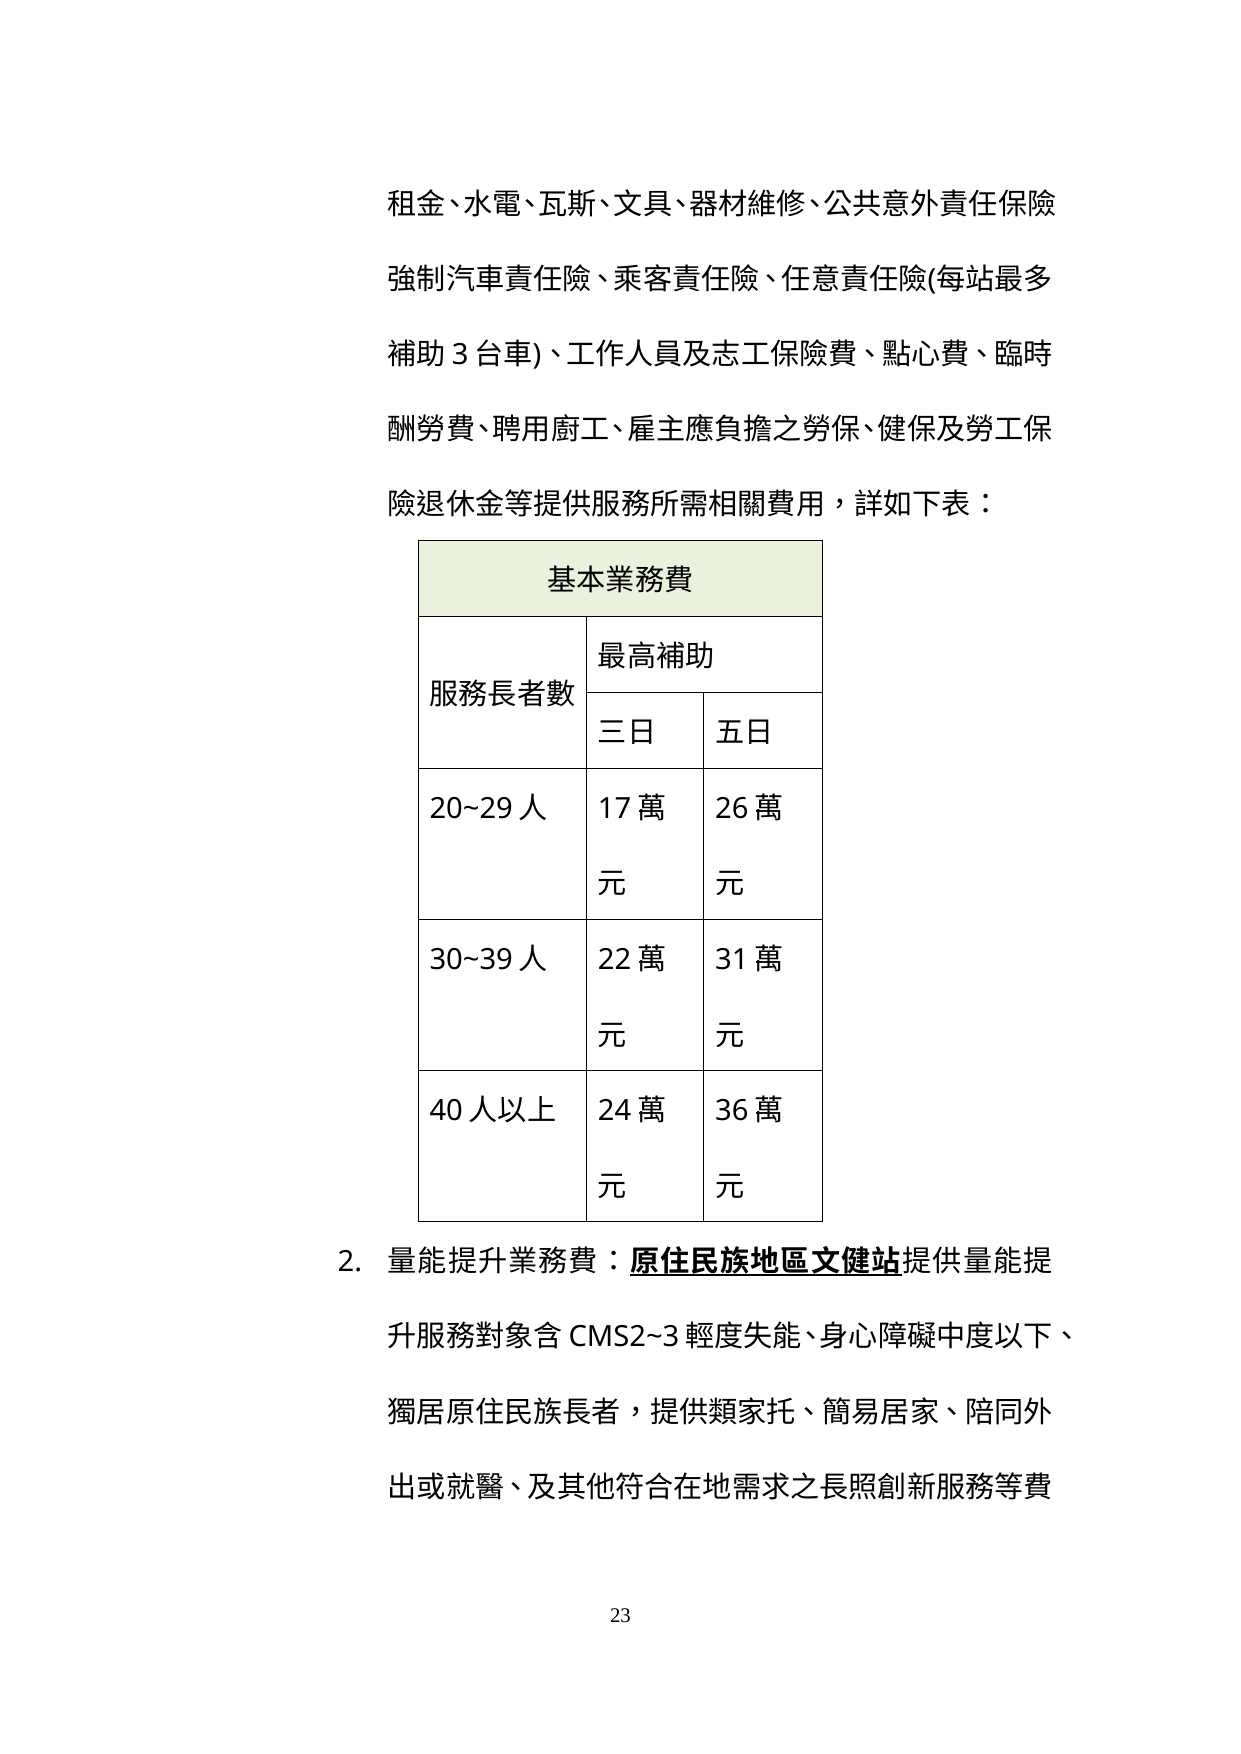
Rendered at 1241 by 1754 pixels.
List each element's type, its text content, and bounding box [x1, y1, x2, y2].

table_cell 26萬元 [704, 769, 822, 919]
table_cell 最高補助 [587, 617, 822, 692]
table_cell 30~39人 [419, 920, 586, 1070]
table_header 基本業務費 [419, 541, 822, 616]
list 量能提升業務費：原住民族地區文健站提供量能提升服務對象含CMS2~3輕度失能、身心障礙中度以下、獨居原住民族長者，提供類家托、簡易居家、陪同外出或就醫、及其他符合在地需求之長照創新服務等費用，詳如下表： [337, 1222, 1053, 1522]
table_cell 40人以上 [419, 1071, 586, 1221]
table_cell 24萬元 [587, 1071, 703, 1221]
table_cell 22萬元 [587, 920, 703, 1070]
table_cell 20~29人 [419, 769, 586, 919]
table_cell 五日 [704, 693, 822, 768]
table_cell 36萬元 [704, 1071, 822, 1221]
table_cell 三日 [587, 693, 703, 768]
table_cell 31萬元 [704, 920, 822, 1070]
table_cell 17萬元 [587, 769, 703, 919]
table_cell 服務長者數 [419, 617, 586, 768]
list 基本業務費：包含講師費、材料費、志工服務交通費（每日每人最高100元）、車輛租金及油料費、房屋租金、水電、瓦斯、文具、器材維修、公共意外責任保險、強制汽車責任險、乘客責任險、任意責任險(每站最多補助3台車)、工作人員及志工保險費、點心費、臨時酬勞費、聘用廚工、雇主應負擔之勞保、健保及勞工保險退休金等提供服務所需相關費用，詳如下表： [337, 164, 1053, 539]
